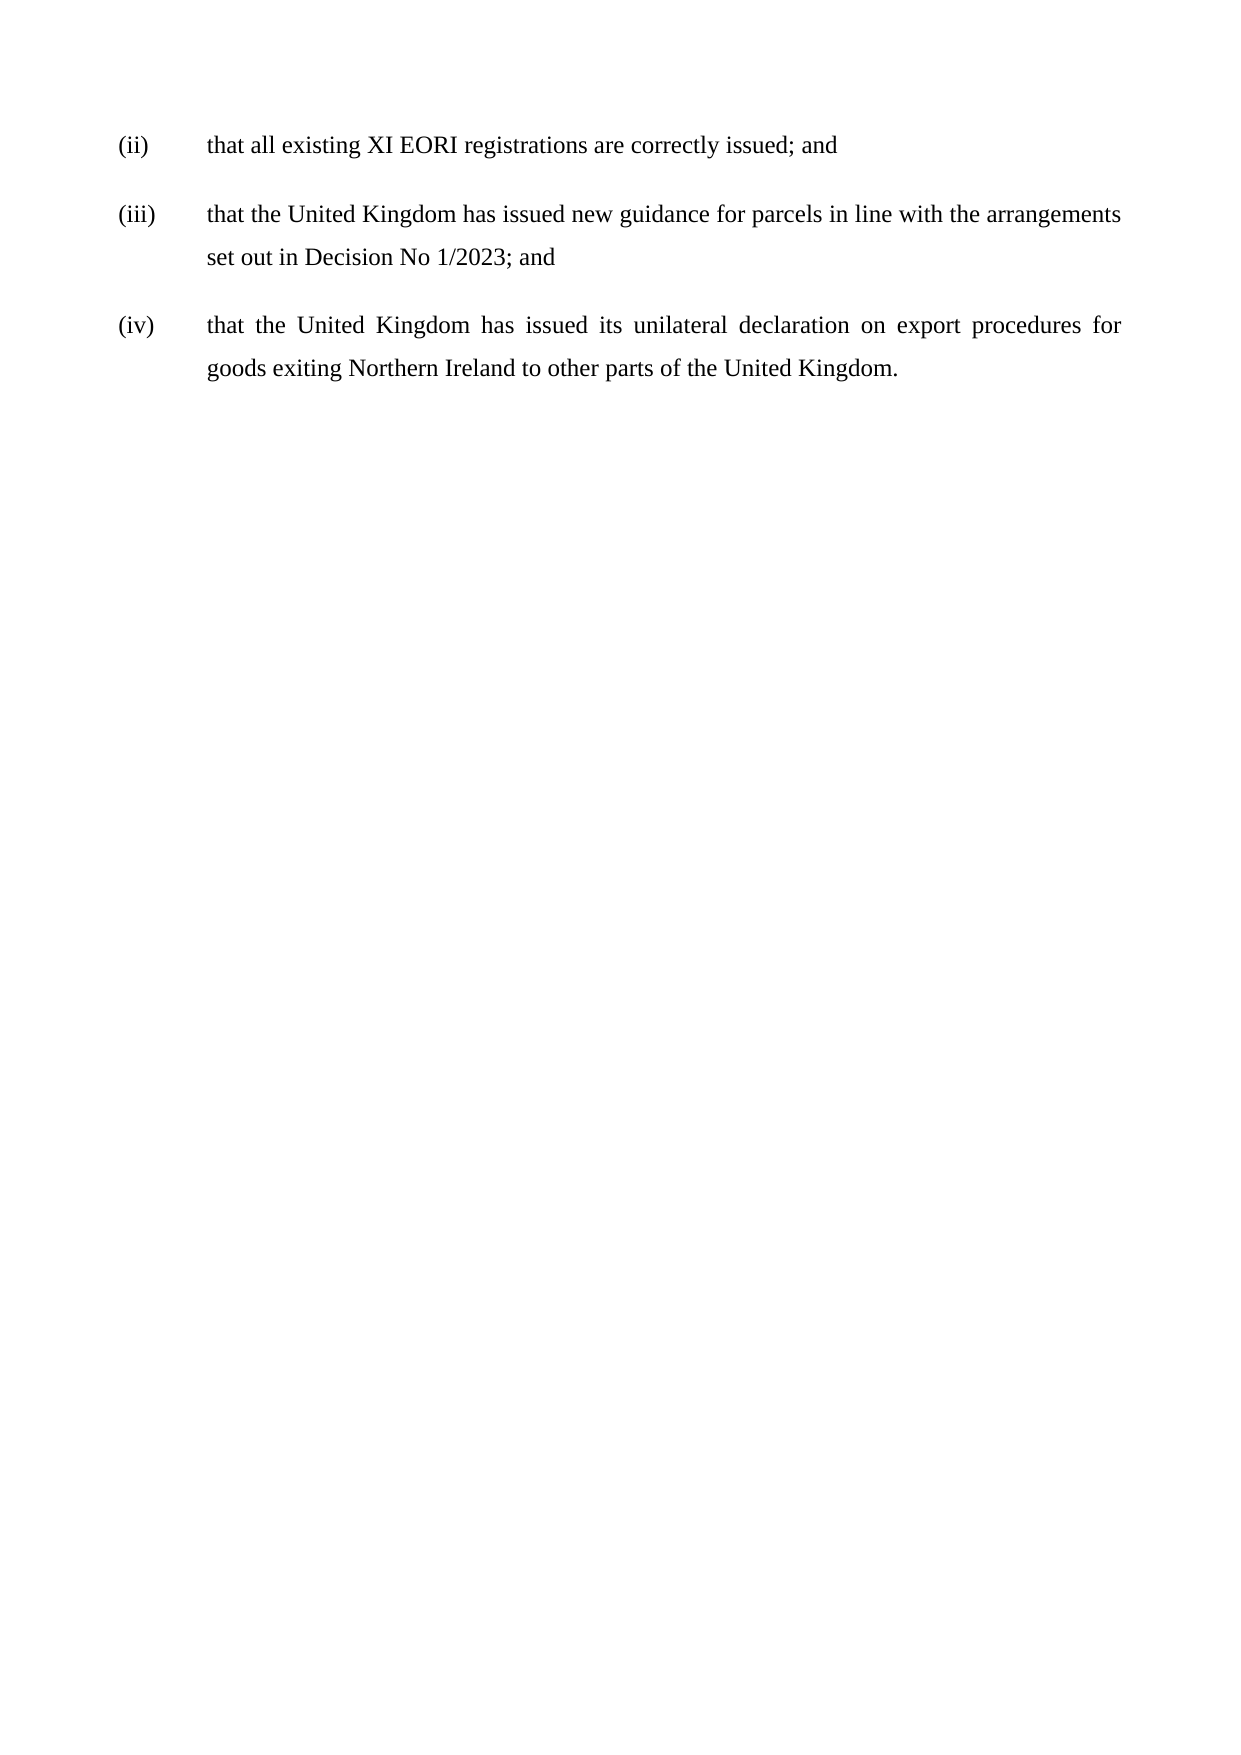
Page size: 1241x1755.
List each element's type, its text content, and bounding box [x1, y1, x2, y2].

text (iii) that the United Kingdom has issued new guidance for parcels in line with the arrangements set out in Decision No 1/2023; and [118, 199, 1122, 271]
text (ii) that all existing XI EORI registrations are correctly issued; and [118, 131, 1122, 159]
text (iv) that the United Kingdom has issued its unilateral declaration on export procedures for goods exiting Northern Ireland to other parts of the United Kingdom. [118, 310, 1122, 382]
